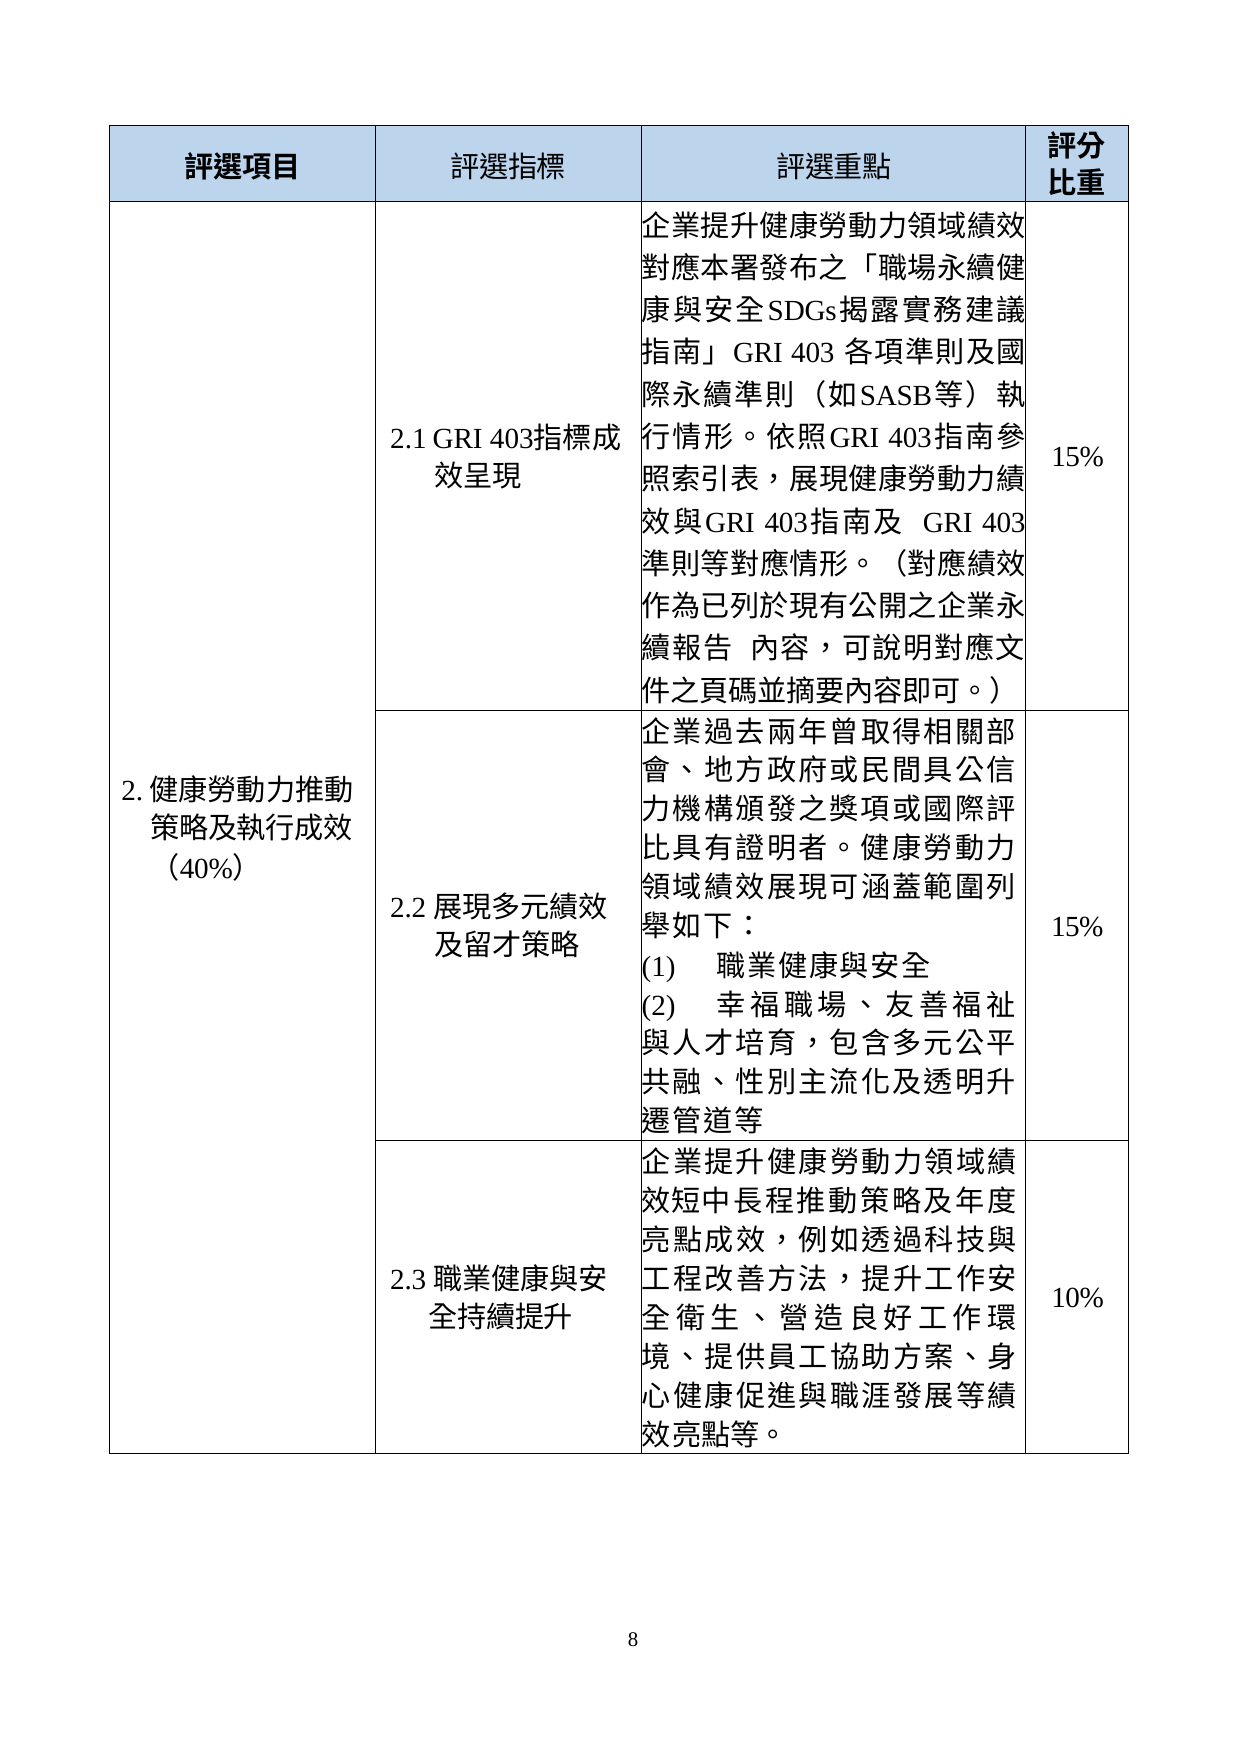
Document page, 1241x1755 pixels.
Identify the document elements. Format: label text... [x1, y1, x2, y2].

table_header 評選重點 [642, 126, 1025, 201]
table_cell 2.3 職業健康與安全持續提升 [376, 1141, 641, 1453]
table_cell 企業提升健康勞動力領域績效對應本署發布之「職場永續健康與安全SDGs揭露實務建議指南」GRI 403 各項準則及國際永續準則（如SASB等）執行情形。依照GRI 403指南參照索引表，展現健康勞動力績效與GRI 403指南及 GRI 403準則等對應情形。（對應績效作為已列於現有公開之企業永續報告 內容，可說明對應文件之頁碼並摘要內容即可。） [642, 202, 1025, 710]
table_cell 2.1 GRI 403指標成效呈現 [376, 202, 641, 710]
table_cell 10% [1026, 1141, 1128, 1453]
table_cell 企業提升健康勞動力領域績效短中長程推動策略及年度亮點成效，例如透過科技與工程改善方法，提升工作安全衛生、營造良好工作環境、提供員工協助方案、身心健康促進與職涯發展等績效亮點等。 [642, 1141, 1025, 1453]
table_cell 企業過去兩年曾取得相關部會、地方政府或民間具公信力機構頒發之獎項或國際評比具有證明者。健康勞動力領域績效展現可涵蓋範圍列舉如下： 職業健康與安全 幸福職場、友善福祉與人才培育，包含多元公平共融、性別主流化及透明升遷管道等 [642, 711, 1025, 1140]
table_header 評選項目 [110, 126, 375, 201]
table_cell 15% [1026, 202, 1128, 710]
table_header 評選指標 [376, 126, 641, 201]
table_cell 2.2 展現多元績效及留才策略 [376, 711, 641, 1140]
table_header 評分 比重 [1026, 126, 1128, 201]
table_cell 15% [1026, 711, 1128, 1140]
table_cell 2. 健康勞動力推動策略及執行成效 （40%） [110, 202, 375, 1453]
